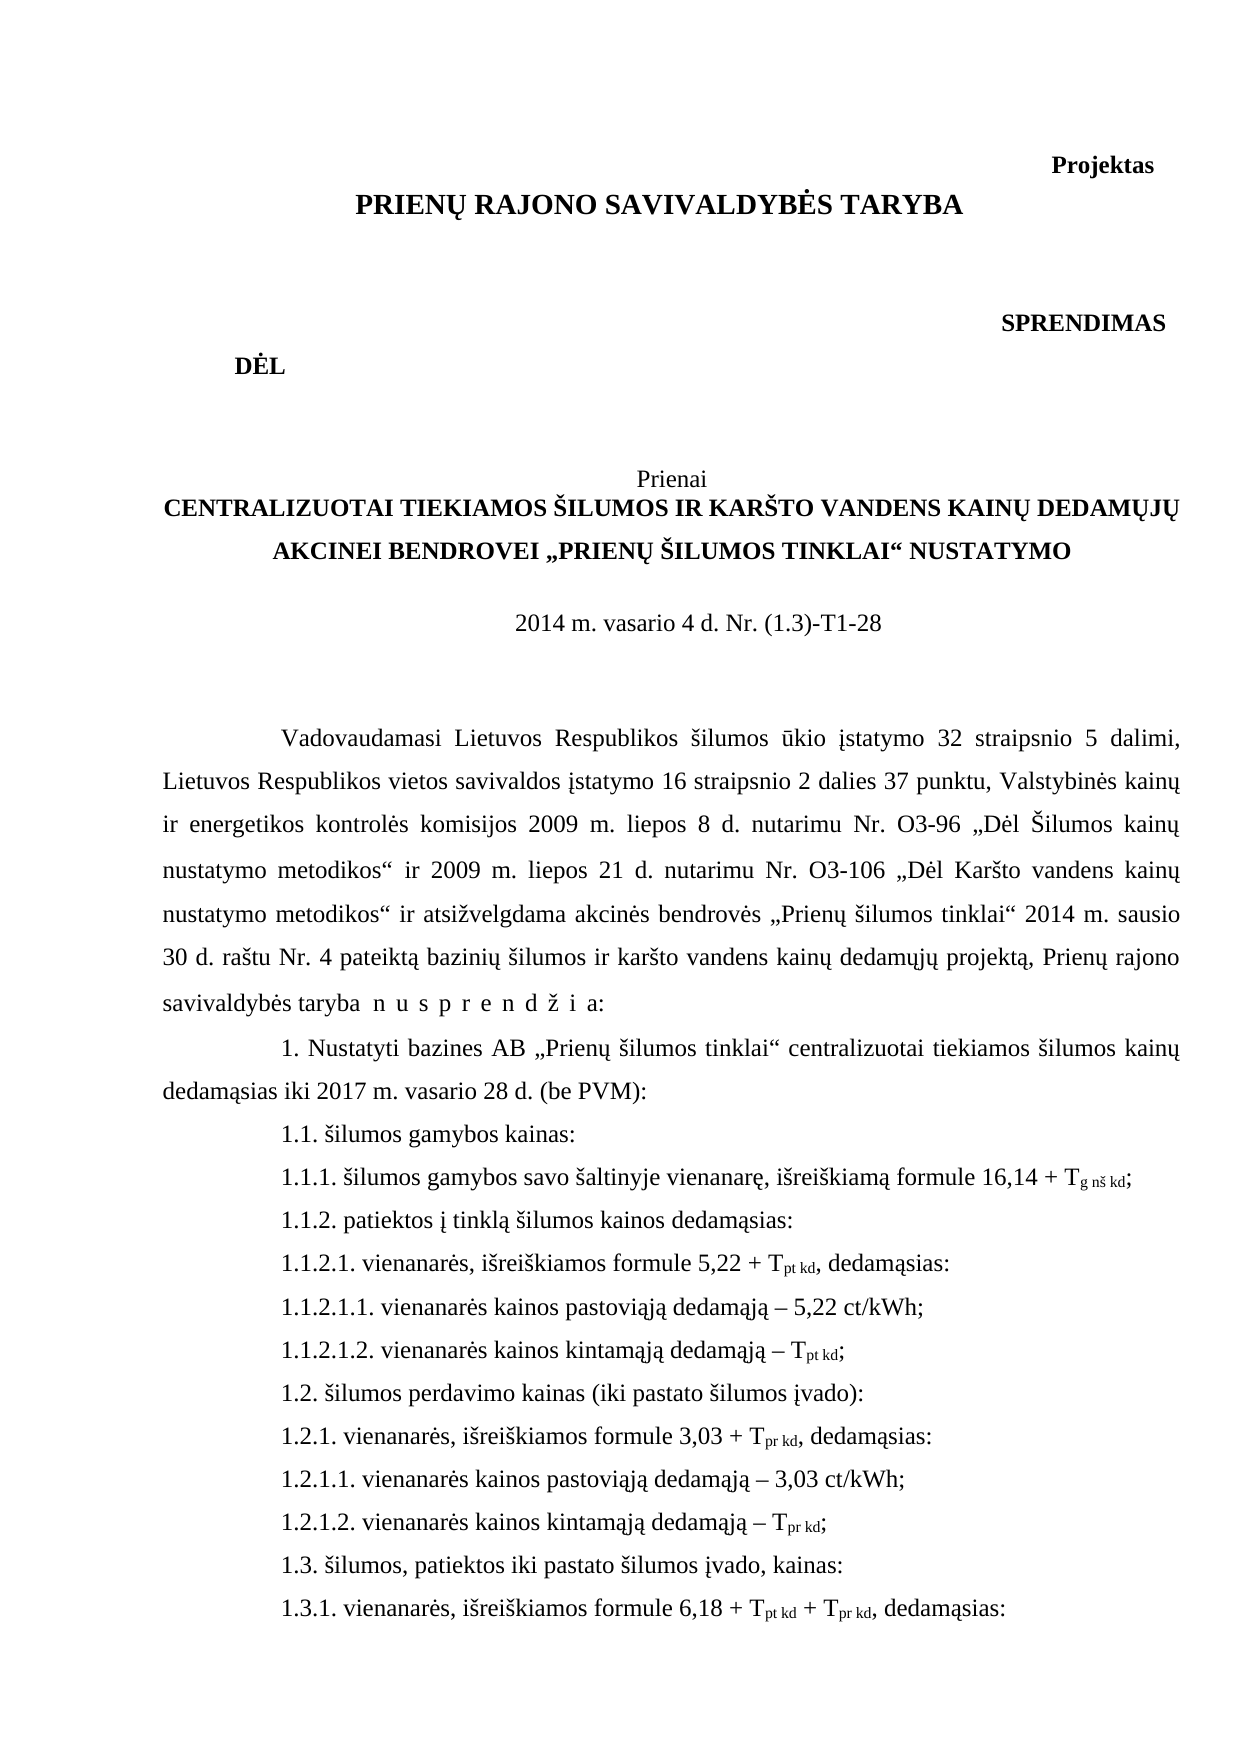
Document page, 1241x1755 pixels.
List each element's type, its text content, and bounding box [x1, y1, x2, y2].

text Projektas [989, 150, 1181, 179]
text Prienai [377, 464, 967, 493]
text [162, 150, 330, 179]
text 1.3.1. vienanarės, išreiškiamos formule 6,18 + Tpt kd + Tpr kd, dedamąsias: [281, 1593, 1181, 1622]
text Sprendimas [162, 308, 1181, 337]
text 1.2.1.1. vienanarės kainos pastoviąją dedamąją – 3,03 ct/kWh; [281, 1464, 1181, 1493]
text 1.1.2.1. vienanarės, išreiškiamos formule 5,22 + Tpt kd, dedamąsias: [281, 1248, 1181, 1277]
text 1.1.2. patiektos į tinklą šilumos kainos dedamąsias: [281, 1205, 1181, 1234]
text 1. Nustatyti bazines AB „Prienų šilumos tinklai“ centralizuotai tiekiamos šilumos kainų dedamąsias iki 2017 m. vasario 28 d. (be PVM): [162, 1033, 1181, 1105]
text 1.2.1.2. vienanarės kainos kintamąją dedamąją – Tpr kd; [281, 1507, 1181, 1536]
text 1.1.1. šilumos gamybos savo šaltinyje vienanarę, išreiškiamą formule 16,14 + Tg nš kd; [281, 1162, 1181, 1191]
text 1.1.2.1.1. vienanarės kainos pastoviąją dedamąją – 5,22 ct/kWh; [281, 1292, 1181, 1320]
text Vadovaudamasi Lietuvos Respublikos šilumos ūkio įstatymo 32 straipsnio 5 dalimi, Lietuvos Respublikos vietos savivaldos įstatymo 16 straipsnio 2 dalies 37 punktu, Valstybinės kainų ir energetikos kontrolės komisijos 2009 m. liepos 8 d. nutarimu Nr. O3-96 „Dėl Šilumos kainų nustatymo metodikos“ ir 2009 m. liepos 21 d. nutarimu Nr. O3-106 „Dėl Karšto vandens kainų nustatymo metodikos“ ir atsižvelgdama akcinės bendrovės „Prienų šilumos tinklai“ 2014 m. sausio 30 d. raštu Nr. 4 pateiktą bazinių šilumos ir karšto vandens kainų dedamųjų projektą, Prienų rajono savivaldybės taryba nusprendžia: [162, 723, 1181, 1017]
text 1.1.2.1.2. vienanarės kainos kintamąją dedamąją – Tpt kd; [281, 1335, 1181, 1363]
text 2014 m. vasario 4 d. Nr. (1.3)-T1-28 [162, 608, 1181, 636]
text DĖL CENTRALIZUOTAI TIEKIAMOS ŠILUMOS IR KARŠTO VANDENS KAINŲ DEDAMŲJŲ AKCINEI BENDROVEI „PRIENŲ šilumos tinklai“ NUSTATYMO [162, 351, 1181, 564]
text PRIENŲ RAJONO SAVIVALDYBĖS TARYBA [330, 187, 989, 221]
text 1.3. šilumos, patiektos iki pastato šilumos įvado, kainas: [281, 1550, 1181, 1579]
text 1.2.1. vienanarės, išreiškiamos formule 3,03 + Tpr kd, dedamąsias: [281, 1421, 1181, 1450]
text 1.2. šilumos perdavimo kainas (iki pastato šilumos įvado): [281, 1378, 1181, 1407]
text 1.1. šilumos gamybos kainas: [281, 1119, 1181, 1148]
